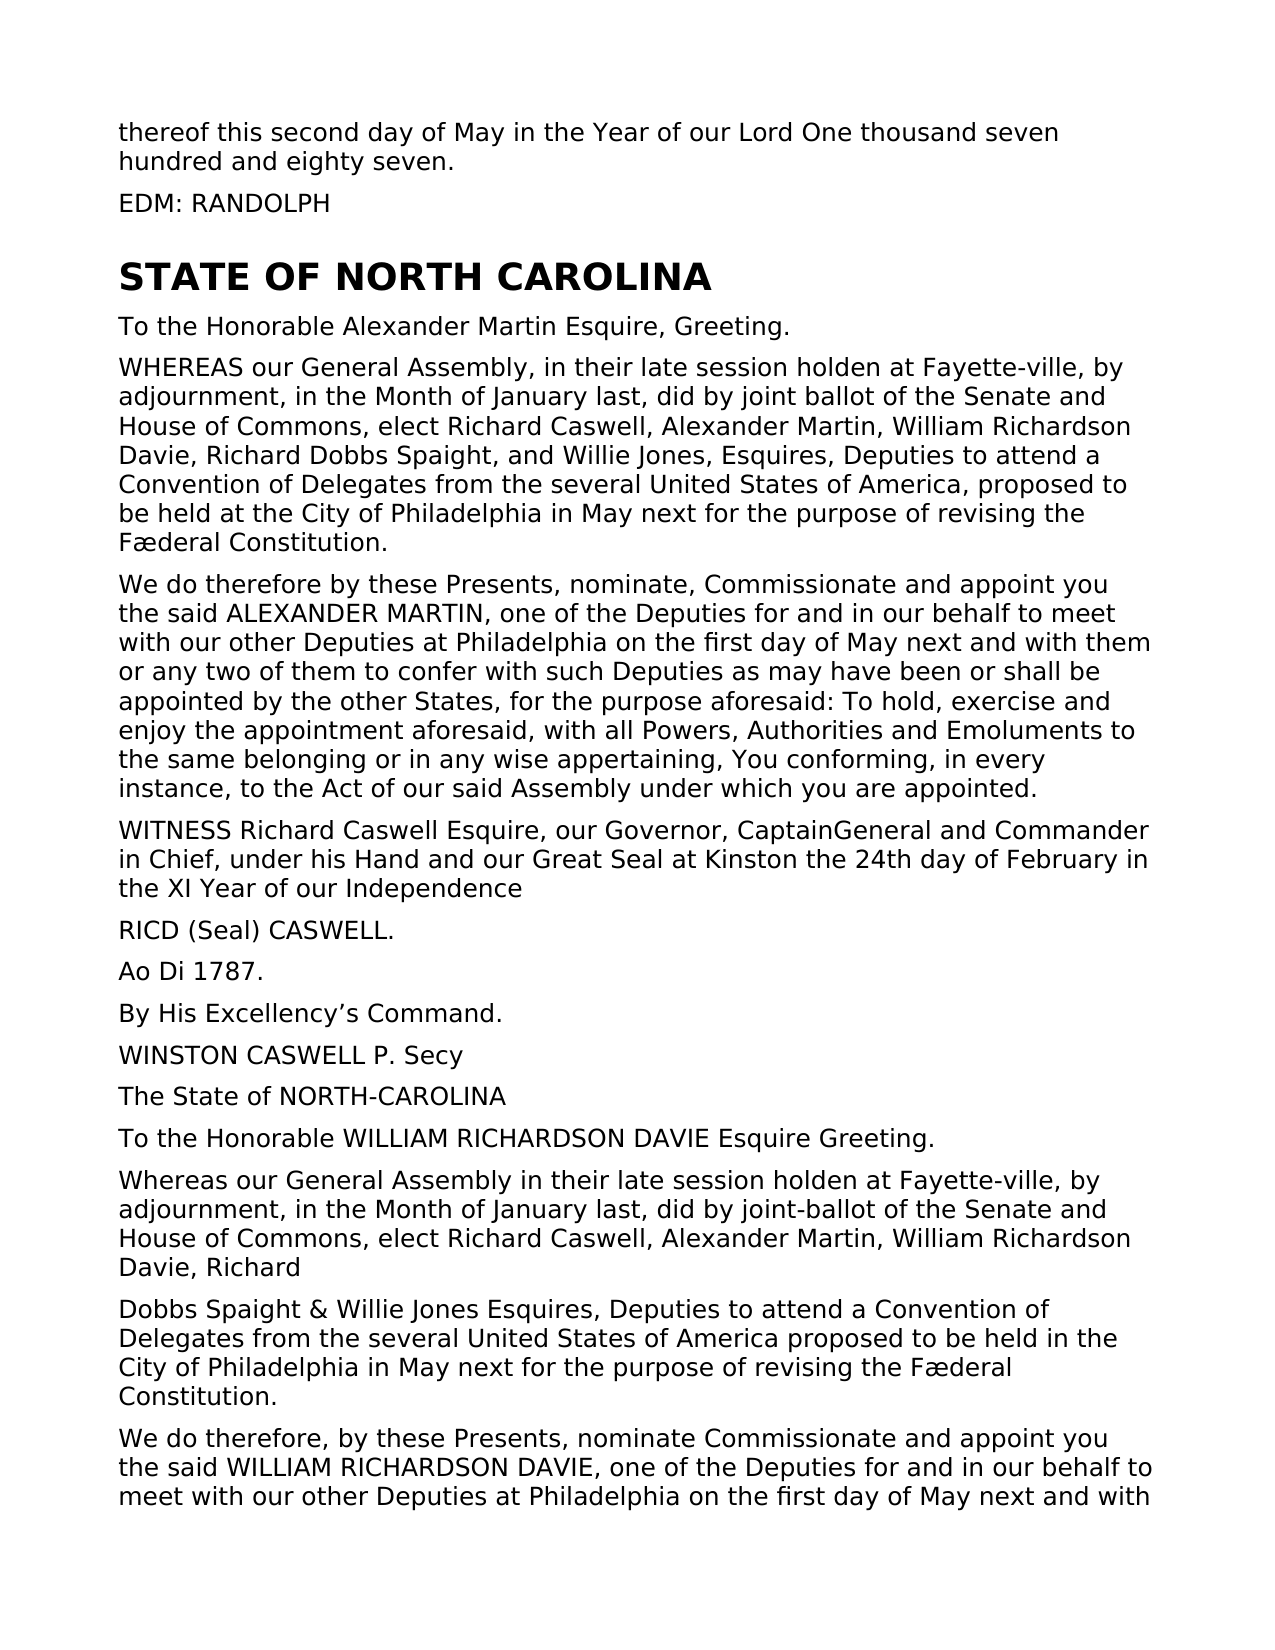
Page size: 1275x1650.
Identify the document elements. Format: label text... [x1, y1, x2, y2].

text We do therefore, by these Presents, nominate Commissionate and appoint you the said WILLIAM RICHARDSON DAVIE, one of the Deputies for and in our behalf to meet with our other Deputies at Philadelphia on the first day of May next and with [118, 1424, 1157, 1512]
text thereof this second day of May in the Year of our Lord One thousand seven hundred and eighty seven. [118, 118, 1157, 176]
text WITNESS Richard Caswell Esquire, our Governor, CaptainGeneral and Commander in Chief, under his Hand and our Great Seal at Kinston the 24th day of February in the XI Year of our Independence [118, 816, 1157, 903]
text EDM: RANDOLPH [118, 189, 1157, 218]
text By His Excellency’s Command. [118, 999, 1157, 1028]
subtitle STATE OF NORTH CAROLINA [118, 256, 1157, 299]
text To the Honorable WILLIAM RICHARDSON DAVIE Esquire Greeting. [118, 1124, 1157, 1153]
text WINSTON CASWELL P. Secy [118, 1041, 1157, 1070]
text To the Honorable Alexander Martin Esquire, Greeting. [118, 312, 1157, 341]
text We do therefore by these Presents, nominate, Commissionate and appoint you the said ALEXANDER MARTIN, one of the Deputies for and in our behalf to meet with our other Deputies at Philadelphia on the first day of May next and with them or any two of them to confer with such Deputies as may have been or shall be appointed by the other States, for the purpose aforesaid: To hold, exercise and enjoy the appointment aforesaid, with all Powers, Authorities and Emoluments to the same belonging or in any wise appertaining, You conforming, in every instance, to the Act of our said Assembly under which you are appointed. [118, 570, 1157, 803]
text Ao Di 1787. [118, 958, 1157, 987]
text Whereas our General Assembly in their late session holden at Fayette-ville, by adjournment, in the Month of January last, did by joint-ballot of the Senate and House of Commons, elect Richard Caswell, Alexander Martin, William Richardson Davie, Richard [118, 1166, 1157, 1283]
text RICD (Seal) CASWELL. [118, 916, 1157, 945]
text WHEREAS our General Assembly, in their late session holden at Fayette-ville, by adjournment, in the Month of January last, did by joint ballot of the Senate and House of Commons, elect Richard Caswell, Alexander Martin, William Richardson Davie, Richard Dobbs Spaight, and Willie Jones, Esquires, Deputies to attend a Convention of Delegates from the several United States of America, proposed to be held at the City of Philadelphia in May next for the purpose of revising the Fæderal Constitution. [118, 353, 1157, 558]
text The State of NORTH-CAROLINA [118, 1083, 1157, 1112]
text Dobbs Spaight & Willie Jones Esquires, Deputies to attend a Convention of Delegates from the several United States of America proposed to be held in the City of Philadelphia in May next for the purpose of revising the Fæderal Constitution. [118, 1295, 1157, 1412]
